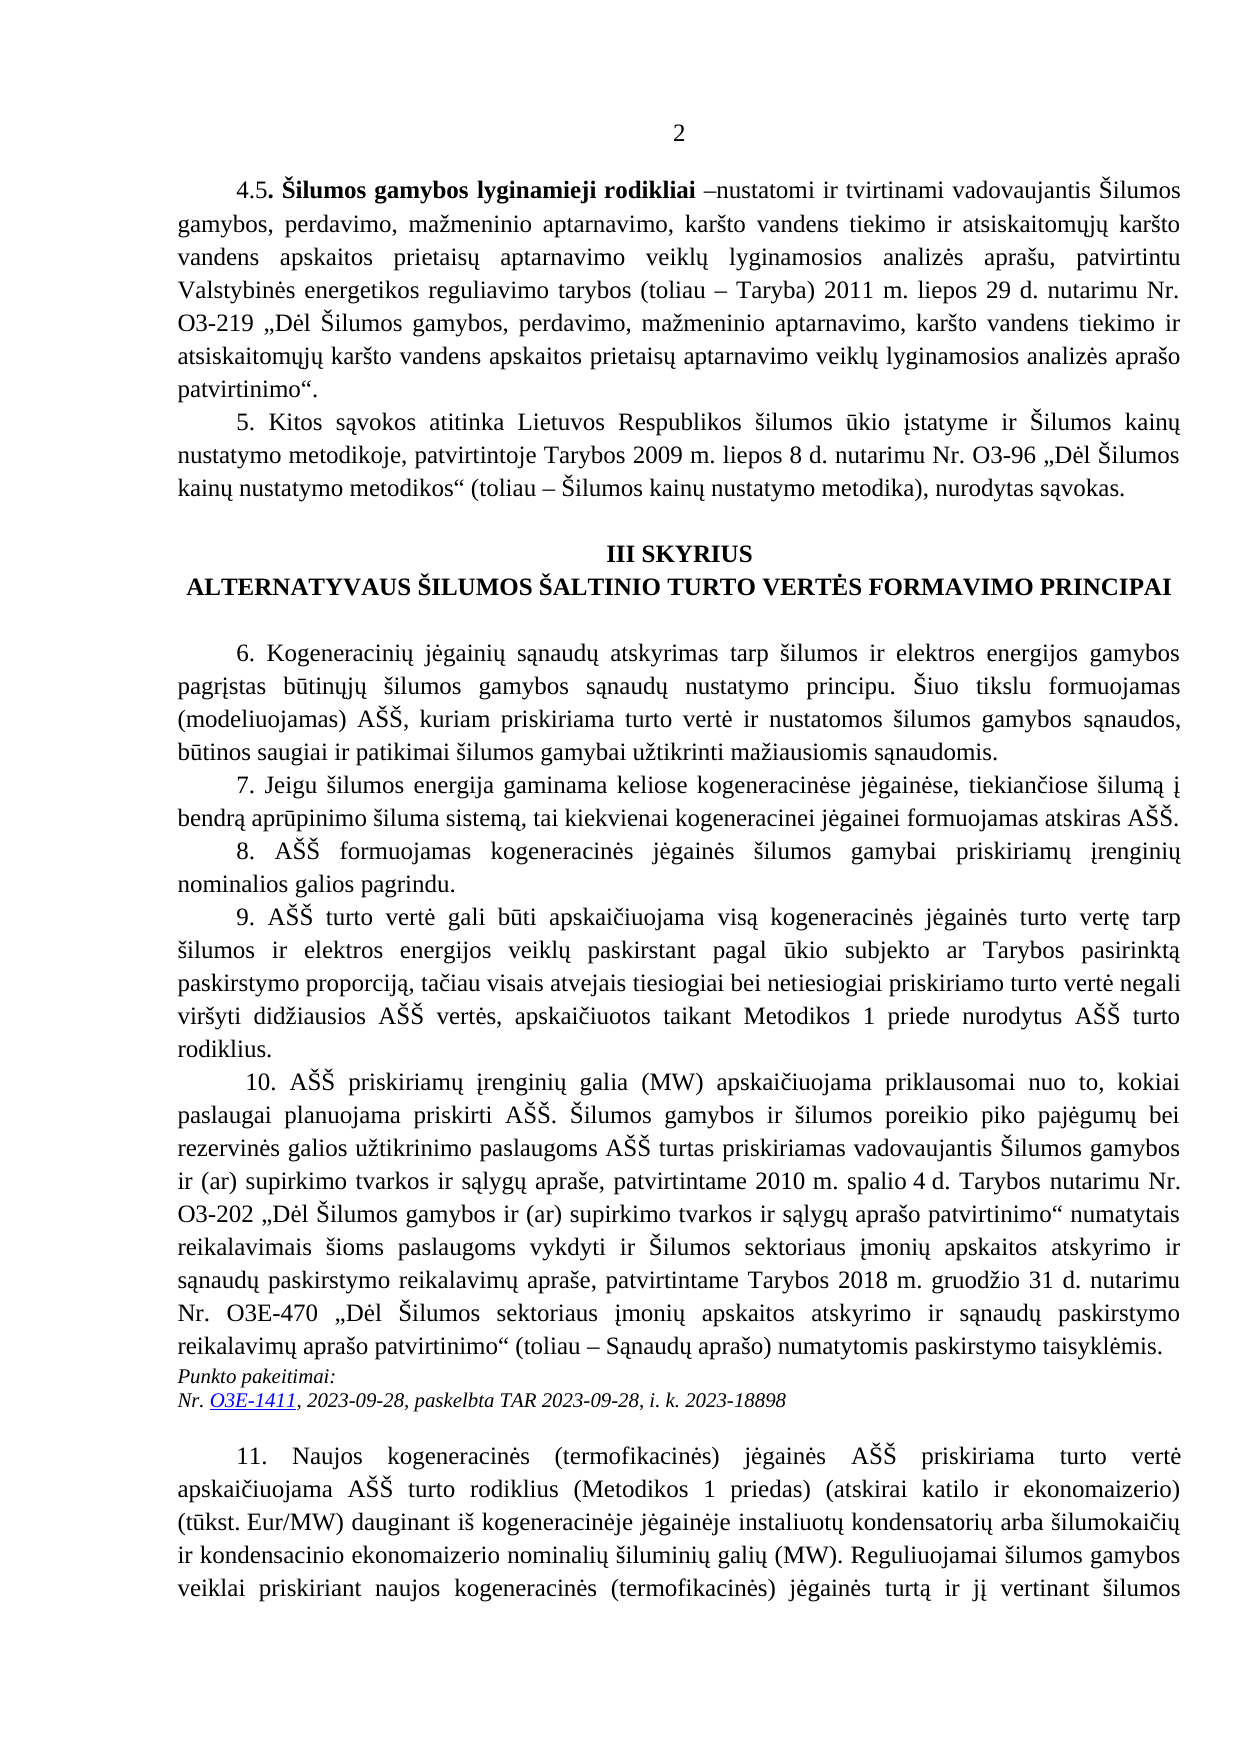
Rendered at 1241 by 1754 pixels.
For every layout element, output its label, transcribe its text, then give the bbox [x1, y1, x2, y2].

text 8. AŠŠ formuojamas kogeneracinės jėgainės šilumos gamybai priskiriamų įrenginių nominalios galios pagrindu. [177, 836, 1181, 898]
text 6. Kogeneracinių jėgainių sąnaudų atskyrimas tarp šilumos ir elektros energijos gamybos pagrįstas būtinųjų šilumos gamybos sąnaudų nustatymo principu. Šiuo tikslu formuojamas (modeliuojamas) AŠŠ, kuriam priskiriama turto vertė ir nustatomos šilumos gamybos sąnaudos, būtinos saugiai ir patikimai šilumos gamybai užtikrinti mažiausiomis sąnaudomis. [177, 638, 1181, 766]
text 4.5. Šilumos gamybos lyginamieji rodikliai –nustatomi ir tvirtinami vadovaujantis Šilumos gamybos, perdavimo, mažmeninio aptarnavimo, karšto vandens tiekimo ir atsiskaitomųjų karšto vandens apskaitos prietaisų aptarnavimo veiklų lyginamosios analizės aprašu, patvirtintu Valstybinės energetikos reguliavimo tarybos (toliau – Taryba) 2011 m. liepos 29 d. nutarimu Nr. O3-219 „Dėl Šilumos gamybos, perdavimo, mažmeninio aptarnavimo, karšto vandens tiekimo ir atsiskaitomųjų karšto vandens apskaitos prietaisų aptarnavimo veiklų lyginamosios analizės aprašo patvirtinimo“. [177, 176, 1181, 402]
text Nr. O3E-1411, 2023-09-28, paskelbta TAR 2023-09-28, i. k. 2023-18898 [177, 1388, 1181, 1412]
text Punkto pakeitimai: [177, 1364, 1181, 1388]
text 10. AŠŠ priskiriamų įrenginių galia (MW) apskaičiuojama priklausomai nuo to, kokiai paslaugai planuojama priskirti AŠŠ. Šilumos gamybos ir šilumos poreikio piko pajėgumų bei rezervinės galios užtikrinimo paslaugoms AŠŠ turtas priskiriamas vadovaujantis Šilumos gamybos ir (ar) supirkimo tvarkos ir sąlygų apraše, patvirtintame 2010 m. spalio 4 d. Tarybos nutarimu Nr. O3-202 „Dėl Šilumos gamybos ir (ar) supirkimo tvarkos ir sąlygų aprašo patvirtinimo“ numatytais reikalavimais šioms paslaugoms vykdyti ir Šilumos sektoriaus įmonių apskaitos atskyrimo ir sąnaudų paskirstymo reikalavimų apraše, patvirtintame Tarybos 2018 m. gruodžio 31 d. nutarimu Nr. O3E-470 „Dėl Šilumos sektoriaus įmonių apskaitos atskyrimo ir sąnaudų paskirstymo reikalavimų aprašo patvirtinimo“ (toliau – Sąnaudų aprašo) numatytomis paskirstymo taisyklėmis. [177, 1067, 1181, 1360]
text 5. Kitos sąvokos atitinka Lietuvos Respublikos šilumos ūkio įstatyme ir Šilumos kainų nustatymo metodikoje, patvirtintoje Tarybos 2009 m. liepos 8 d. nutarimu Nr. O3-96 „Dėl Šilumos kainų nustatymo metodikos“ (toliau – Šilumos kainų nustatymo metodika), nurodytas sąvokas. [177, 407, 1181, 502]
text III SKYRIUS [177, 539, 1181, 568]
text 9. AŠŠ turto vertė gali būti apskaičiuojama visą kogeneracinės jėgainės turto vertę tarp šilumos ir elektros energijos veiklų paskirstant pagal ūkio subjekto ar Tarybos pasirinktą paskirstymo proporciją, tačiau visais atvejais tiesiogiai bei netiesiogiai priskiriamo turto vertė negali viršyti didžiausios AŠŠ vertės, apskaičiuotos taikant Metodikos 1 priede nurodytus AŠŠ turto rodiklius. [177, 902, 1181, 1063]
text 7. Jeigu šilumos energija gaminama keliose kogeneracinėse jėgainėse, tiekiančiose šilumą į bendrą aprūpinimo šiluma sistemą, tai kiekvienai kogeneracinei jėgainei formuojamas atskiras AŠŠ. [177, 770, 1181, 832]
text 11. Naujos kogeneracinės (termofikacinės) jėgainės AŠŠ priskiriama turto vertė apskaičiuojama AŠŠ turto rodiklius (Metodikos 1 priedas) (atskirai katilo ir ekonomaizerio) (tūkst. Eur/MW) dauginant iš kogeneracinėje jėgainėje instaliuotų kondensatorių arba šilumokaičių ir kondensacinio ekonomaizerio nominalių šiluminių galių (MW). Reguliuojamai šilumos gamybos veiklai priskiriant naujos kogeneracinės (termofikacinės) jėgainės turtą ir jį vertinant šilumos [177, 1441, 1181, 1602]
text Alternatyvaus šilumos šaltinio TURTO VERTĖS formavimo principai [177, 572, 1181, 601]
